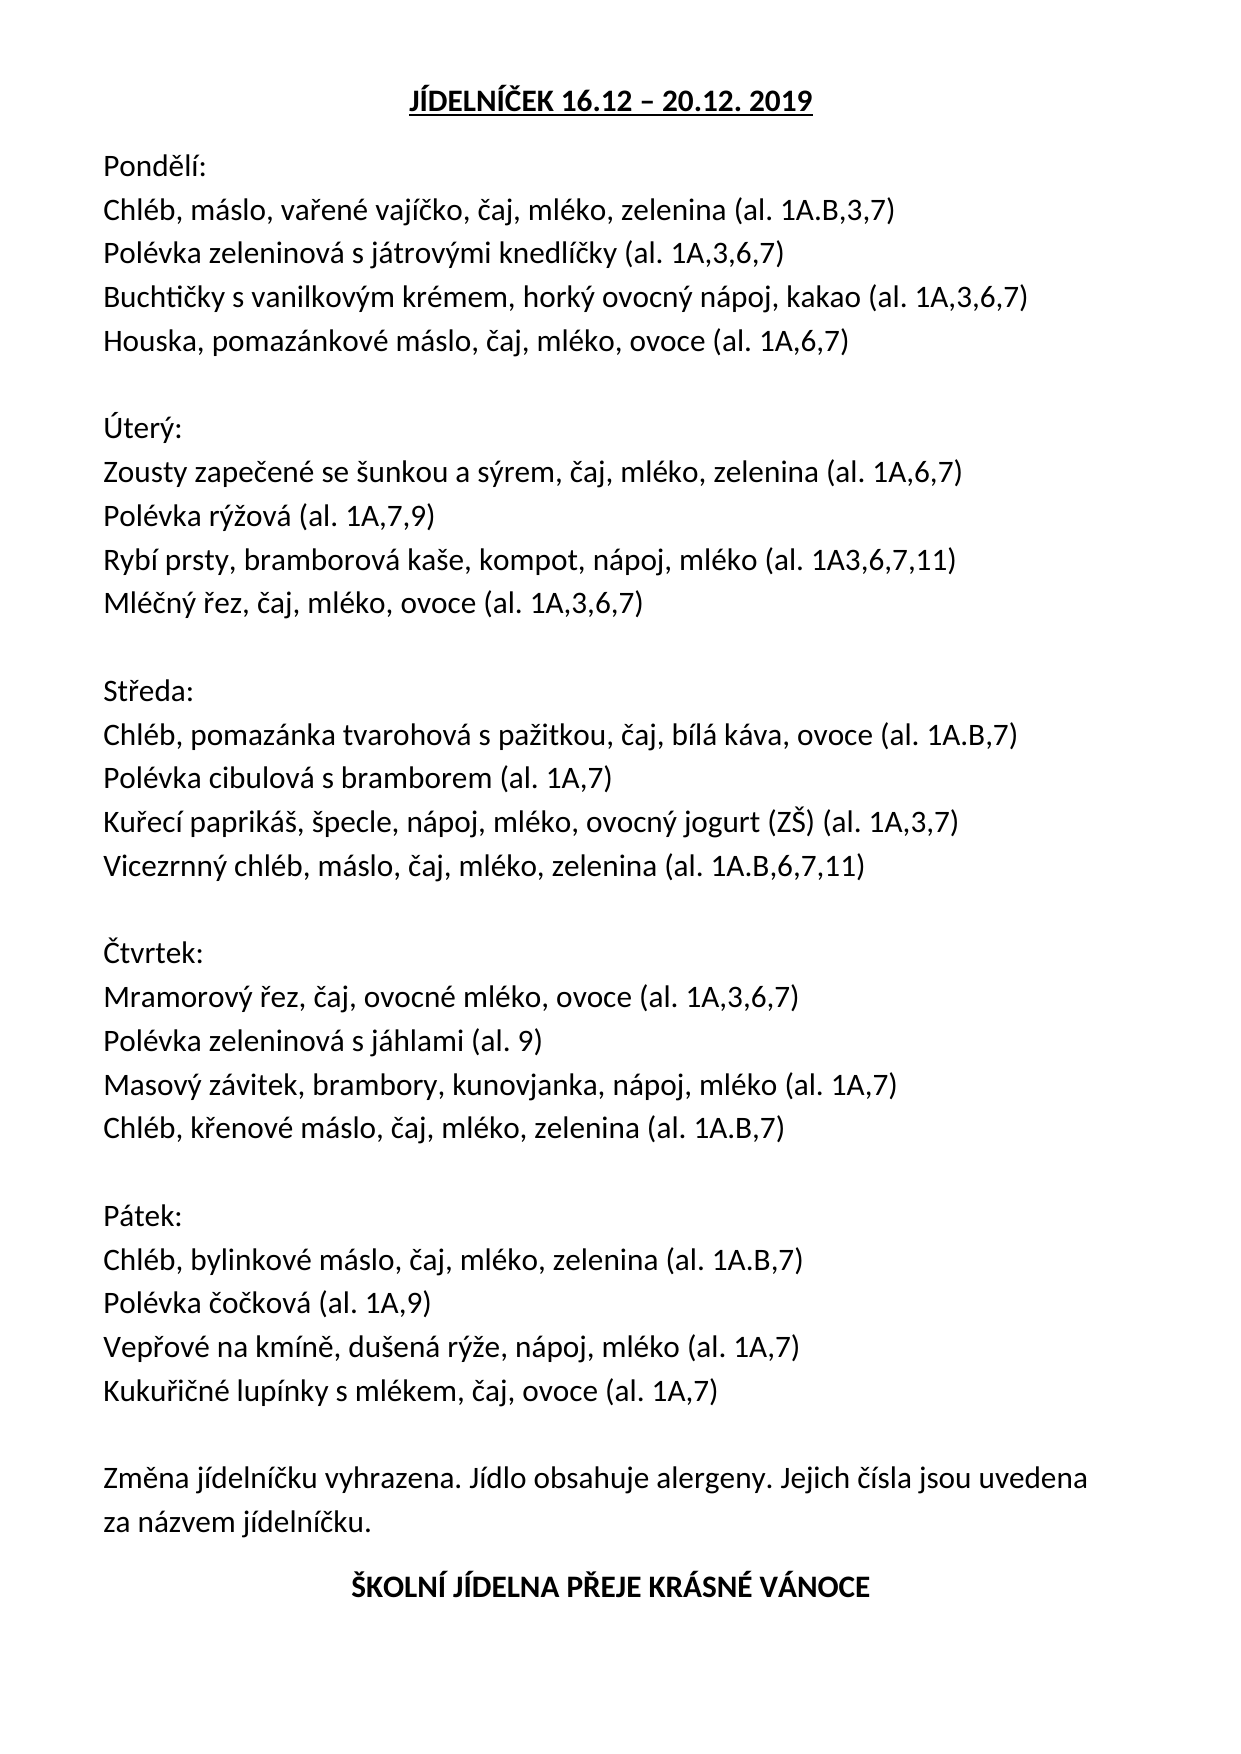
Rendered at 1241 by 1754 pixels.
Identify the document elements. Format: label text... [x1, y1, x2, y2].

text Polévka rýžová (al. 1A,7,9) [103, 496, 1119, 534]
text Pátek: [103, 1196, 1119, 1234]
text ŠKOLNÍ JÍDELNA PŘEJE KRÁSNÉ VÁNOCE [103, 1567, 1119, 1605]
text Masový závitek, brambory, kunovjanka, nápoj, mléko (al. 1A,7) [103, 1064, 1119, 1103]
text Vepřové na kmíně, dušená rýže, nápoj, mléko (al. 1A,7) [103, 1327, 1119, 1365]
text Buchtičky s vanilkovým krémem, horký ovocný nápoj, kakao (al. 1A,3,6,7) [103, 277, 1119, 315]
text Houska, pomazánkové máslo, čaj, mléko, ovoce (al. 1A,6,7) [103, 321, 1119, 359]
text Vicezrnný chléb, máslo, čaj, mléko, zelenina (al. 1A.B,6,7,11) [103, 846, 1119, 884]
text Mramorový řez, čaj, ovocné mléko, ovoce (al. 1A,3,6,7) [103, 977, 1119, 1015]
text Čtvrtek: [103, 933, 1119, 971]
text Úterý: [103, 408, 1119, 446]
text Změna jídelníčku vyhrazena. Jídlo obsahuje alergeny. Jejich čísla jsou uvedena za názvem jídelníčku. [103, 1458, 1119, 1540]
text Chléb, bylinkové máslo, čaj, mléko, zelenina (al. 1A.B,7) [103, 1239, 1119, 1278]
text Rybí prsty, bramborová kaše, kompot, nápoj, mléko (al. 1A3,6,7,11) [103, 539, 1119, 578]
text Polévka zeleninová s jáhlami (al. 9) [103, 1021, 1119, 1059]
text JÍDELNÍČEK 16.12 – 20.12. 2019 [103, 81, 1119, 119]
text Kuřecí paprikáš, špecle, nápoj, mléko, ovocný jogurt (ZŠ) (al. 1A,3,7) [103, 802, 1119, 840]
text Chléb, máslo, vařené vajíčko, čaj, mléko, zelenina (al. 1A.B,3,7) [103, 189, 1119, 228]
text Pondělí: [103, 146, 1119, 184]
text Zousty zapečené se šunkou a sýrem, čaj, mléko, zelenina (al. 1A,6,7) [103, 452, 1119, 490]
text Chléb, pomazánka tvarohová s pažitkou, čaj, bílá káva, ovoce (al. 1A.B,7) [103, 714, 1119, 753]
text Středa: [103, 671, 1119, 709]
text Polévka cibulová s bramborem (al. 1A,7) [103, 758, 1119, 796]
text Kukuřičné lupínky s mlékem, čaj, ovoce (al. 1A,7) [103, 1371, 1119, 1409]
text Polévka zeleninová s játrovými knedlíčky (al. 1A,3,6,7) [103, 233, 1119, 271]
text Mléčný řez, čaj, mléko, ovoce (al. 1A,3,6,7) [103, 583, 1119, 621]
text Chléb, křenové máslo, čaj, mléko, zelenina (al. 1A.B,7) [103, 1108, 1119, 1146]
text Polévka čočková (al. 1A,9) [103, 1283, 1119, 1321]
